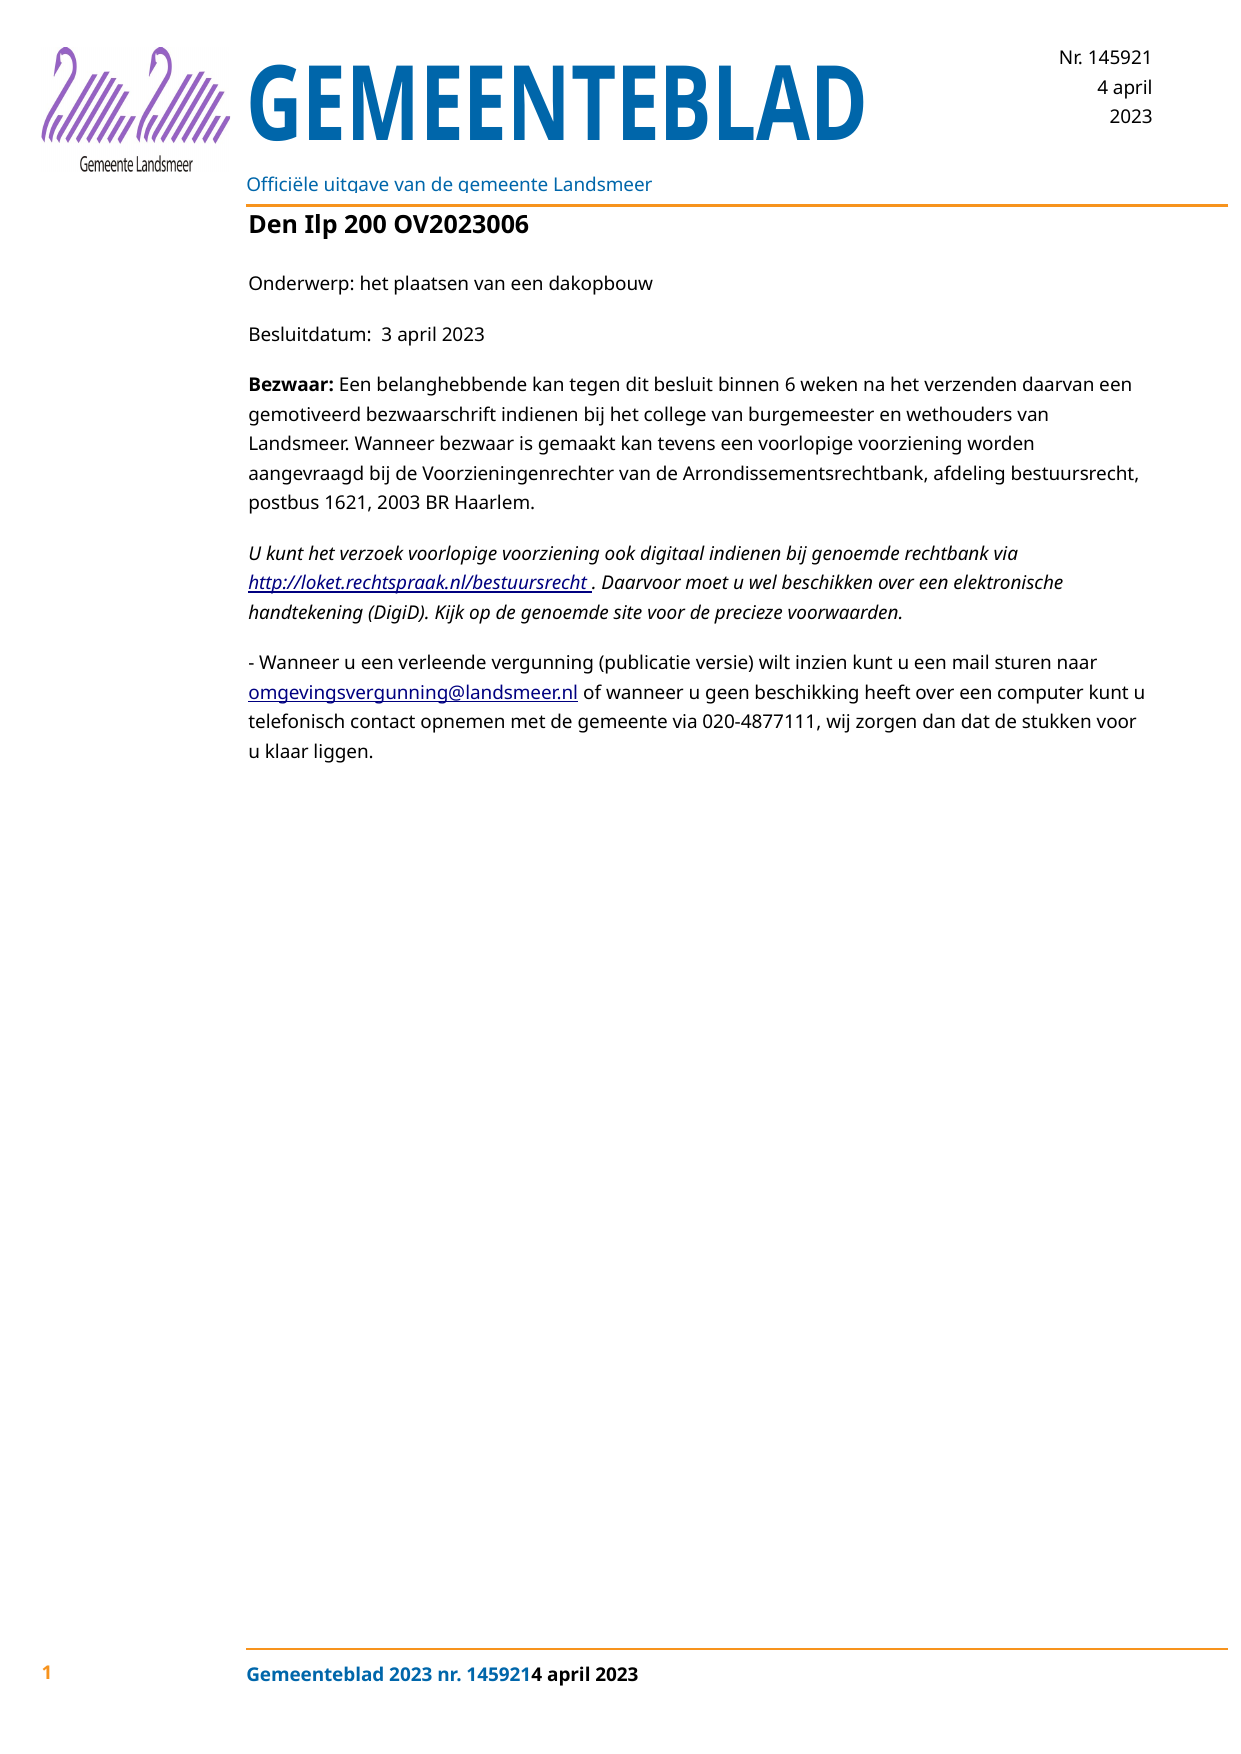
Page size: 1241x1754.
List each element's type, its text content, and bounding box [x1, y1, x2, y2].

text Onderwerp: het plaatsen van een dakopbouw [248, 270, 1152, 296]
text Den Ilp 200 OV2023006 [248, 207, 1152, 241]
text Bezwaar: Een belanghebbende kan tegen dit besluit binnen 6 weken na het verzenden daarvan een gemotiveerd bezwaarschrift indienen bij het college van burgemeester en wethouders van Landsmeer. Wanneer bezwaar is gemaakt kan tevens een voorlopige voorziening worden aangevraagd bij de Voorzieningenrechter van de Arrondissementsrechtbank, afdeling bestuursrecht, postbus 1621, 2003 BR Haarlem. [248, 371, 1152, 515]
picture [41, 47, 231, 172]
text U kunt het verzoek voorlopige voorziening ook digitaal indienen bij genoemde rechtbank via http://loket.rechtspraak.nl/bestuursrecht . Daarvoor moet u wel beschikken over een elektronische handtekening (DigiD). Kijk op de genoemde site voor de precieze voorwaarden. [248, 540, 1152, 625]
text Besluitdatum: 3 april 2023 [248, 321, 1152, 346]
text - Wanneer u een verleende vergunning (publicatie versie) wilt inzien kunt u een mail sturen naar omgevingsvergunning@landsmeer.nl of wanneer u geen beschikking heeft over een computer kunt u telefonisch contact opnemen met de gemeente via 020-4877111, wij zorgen dan dat de stukken voor u klaar liggen. [248, 649, 1152, 764]
